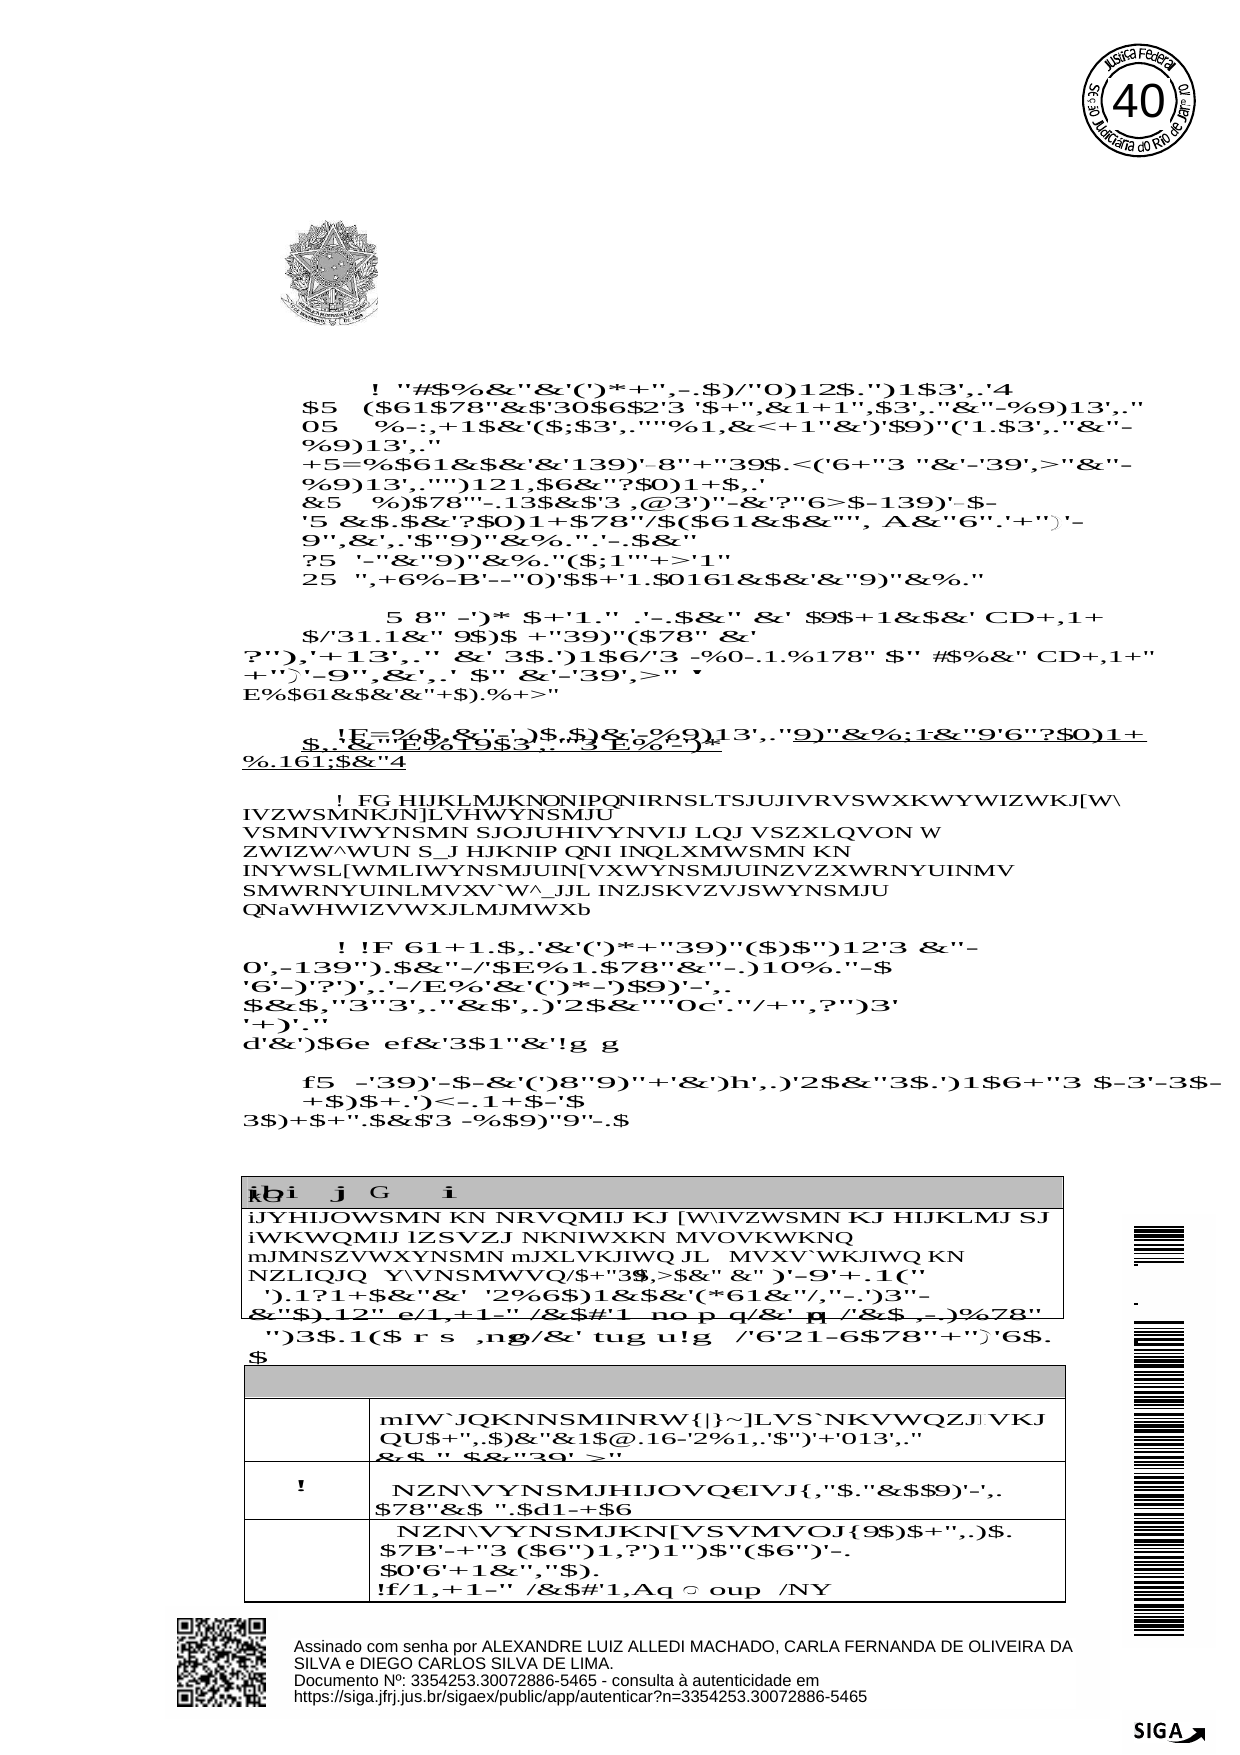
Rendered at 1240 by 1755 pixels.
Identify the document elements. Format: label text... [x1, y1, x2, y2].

text e [1180, 95, 1193, 105]
text E%$61&$&'&"+$).%+>" [242, 685, 1239, 704]
text 05 %-:,+1$&'($;$3',.""%1,&<+1"&')'$9)"('1.$3',."&"-%9)13',." [301, 417, 1239, 455]
subtitle bm vG w x i y z w G [1066, 1365, 1122, 1602]
table_cell [245, 1520, 369, 1601]
text 5 8" -')* $+'1." .'-.$&" &' $9$+1&$&' CD+,1+$/'31.1&" 9$)$ +"39)"($78" &' [301, 608, 1239, 646]
text 3$)+$+".$&$'3 -%$9)"9"-.$ [242, 1111, 1239, 1130]
table_cell [245, 1399, 369, 1461]
text d'&')$6e ef&'3$1"&'!g g [242, 1034, 1239, 1053]
text ! !F 61+1.$,.'&'(')*+"39)"($)$")12'3 &"-0',-139").$&"-/'$E%1.$78"&"-.)10%."-$ '6'-)'?')',.'-/E%'&'(')*-')$9)'-',.$&$,"3"3',."&$',.)'2$&""0c'."/+",?")3' '+)'." [242, 938, 1006, 1034]
text &5 %)$78"'-.13$&$'3 ,@3')"-&'?"6>$-139)'-$- [301, 493, 1239, 512]
text 25 ",+6%-B'--"0)'$$+'1.$0161&$&'&"9)"&%." [301, 569, 1239, 589]
text ! FG HIJKLMJKNONIPQNIRNSLTSJUJIVRVSWXKWYWIZWKJ[W\IVZWSMNKJN]LVHWYNSMJU [242, 795, 1239, 823]
table_cell NZN\VYNSMJHIJOVQ€IVJ{,"$."&$$9)'-',.$78"&$ ".$d1-+$6 [370, 1462, 1065, 1519]
text f5 -'39)'-$-&'(')8"9)"+'&')h',.)'2$&"3$.')1$6+"3 $-3'-3$-+$)$+.')<-.1+$-'$ [301, 1072, 1239, 1111]
text ! "#$%&"&'(')*+",-.$)/"0)12$.")1$3',.'4 [301, 384, 580, 398]
text ! "#$%&"&'(')*+",-.$)/"0)12$.")1$3',.'4 [578, 384, 1239, 398]
text $5 ($61$78"&$'30$6$2'3 '$+",&1+1",$3',."&"-%9)13',." [301, 398, 1239, 417]
text ?5 '-"&"9)"&%."($;1"'+>'1" [301, 550, 1239, 569]
text ç [1087, 98, 1099, 106]
text '5 &$.$&'?$0)1+$78"/$($61&$&''", A&"6".'+")'-9",&',.'$"9)"&%.".'-.$&" [301, 512, 1239, 550]
table_cell NZN\VYNSMJKN[VSVMVOJ{9$)$+",.)$.$7B'-+"3 ($6")1,?')1")$"($6")'-.$0'6'+1&","$). !f/1,+1-" /&$#'1,Aq o oup /NY WMl‚~KJVQKVWQƒMNVQ/'9$)$$-&'($6")-%9')1")$" '-.$0'6'+1&","$). !f/1,+1-" /&$#'1,Aq o oup /NY WMl}~ZVSZJKVWQƒMNVQ/$9„-" [370, 1520, 1065, 1601]
text %.161;$&"4 [242, 752, 1239, 771]
text VSMNVIWYNSMN SJOJUHIVYNVIJ LQJ VSZXLQVON W ZWIZW^WUN S_J HJKNIP QNI INQLXMWSMN KN INYWSL[WMLIWYNSMJUIN[VXWYNSMJUINZVZXWRNYUINMVSMWRNYUINLMVXV`W^_JJL INZJSKVZVJSWYNSMJU QNaWHWIZVWXJLMJMWXb [242, 823, 1017, 919]
text ?"),'+13',." &' 3$.')1$6/'3 -%0-.1.%178" $" #$%&" CD+,1+" +")'-9",&',.' $" &'-'39',>" ' [242, 646, 1239, 685]
text +5=%$61&$&'&'139)'-8"+"39$.<('6+"3 "&'-'39',>"&"-%9)13',."")121,$6&"?$0)1+$,.' [301, 455, 1239, 493]
text !F=%$,&"-'.)$.$)&'-%9)13',."9)"&%;1&"9'6"?$0)1+$,.'&"'E%19$3',."'3 E%'-')* [301, 733, 1239, 752]
table_cell ! [245, 1462, 369, 1519]
table_cell mIW`JQKNNSMINRW{|}~]LVS`NKVWQZJIVKJQU$+",.$)&"&1$@.16-'2%1,.'$")'+'013',." &$,".$&''39',>" [370, 1399, 1065, 1461]
table_header [245, 1366, 1065, 1397]
